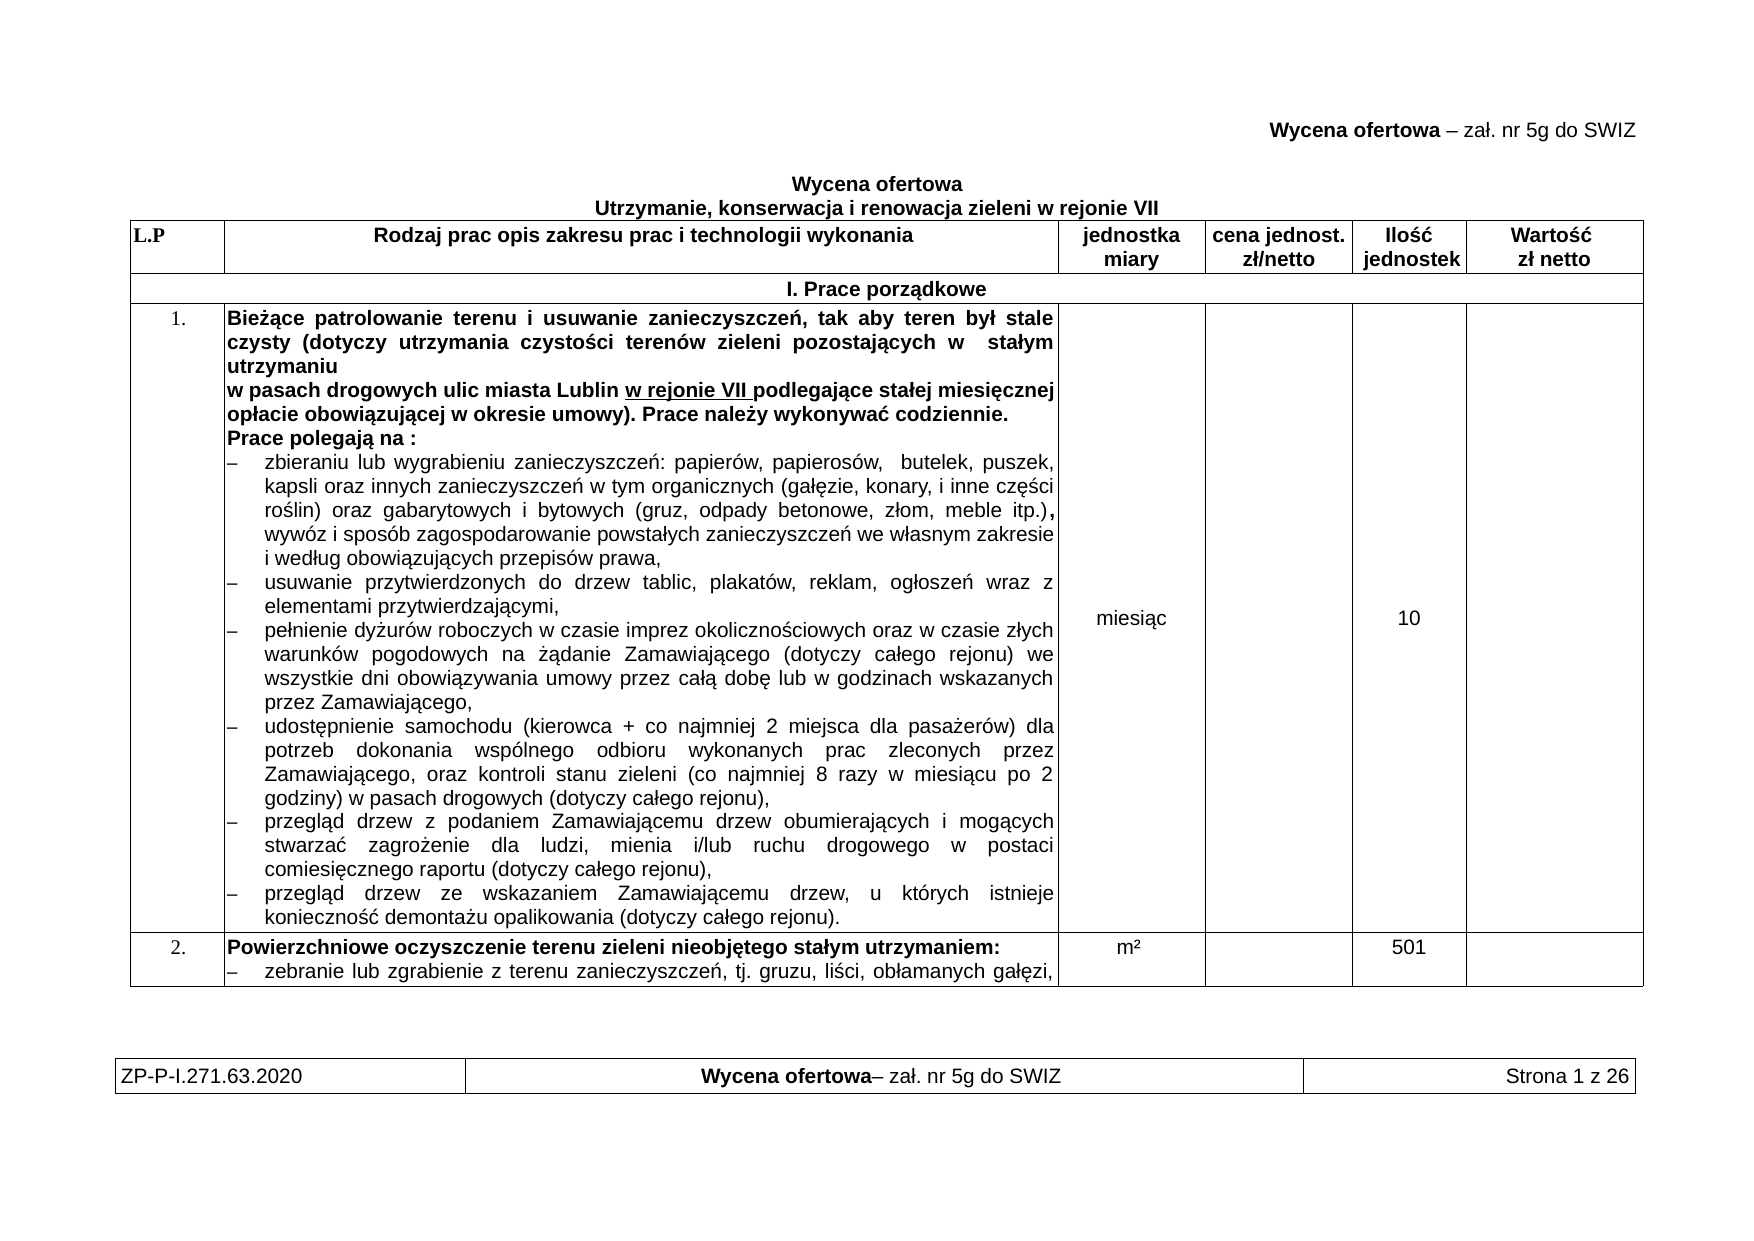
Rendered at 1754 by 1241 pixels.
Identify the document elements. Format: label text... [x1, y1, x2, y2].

table_header jednostka miary [1059, 221, 1205, 273]
table_cell Powierzchniowe oczyszczenie terenu zieleni nieobjętego stałym utrzymaniem: zebranie lub zgrabienie z terenu zanieczyszczeń, tj. gruzu, liści, obłamanych gałęzi, [225, 933, 1058, 986]
table_header Wartość zł netto [1467, 221, 1643, 273]
table_header L.P [131, 221, 224, 273]
table_header cena jednost. zł/netto [1206, 221, 1352, 273]
table_cell [1206, 304, 1352, 932]
text Utrzymanie, konserwacja i renowacja zieleni w rejonie VII [118, 196, 1636, 219]
table_cell [131, 933, 224, 986]
table_cell [1467, 304, 1643, 932]
table_cell I. Prace porządkowe [131, 274, 1643, 303]
table_cell [1206, 933, 1352, 986]
table_cell m² [1059, 933, 1205, 986]
table_header Ilość jednostek [1353, 221, 1466, 273]
table_cell 10 [1353, 304, 1466, 932]
table_header Rodzaj prac opis zakresu prac i technologii wykonania [225, 221, 1058, 273]
table_cell miesiąc [1059, 304, 1205, 932]
table_cell [1467, 933, 1643, 986]
text Wycena ofertowa [118, 172, 1636, 196]
table_cell 501 [1353, 933, 1466, 986]
table_cell [131, 304, 224, 932]
table_cell Bieżące patrolowanie terenu i usuwanie zanieczyszczeń, tak aby teren był stale czysty (dotyczy utrzymania czystości terenów zieleni pozostających w stałym utrzymaniu w pasach drogowych ulic miasta Lublin w rejonie VII podlegające stałej miesięcznej opłacie obowiązującej w okresie umowy). Prace należy wykonywać codziennie. Prace polegają na : zbieraniu lub wygrabieniu zanieczyszczeń: papierów, papierosów, butelek, puszek, kapsli oraz innych zanieczyszczeń w tym organicznych (gałęzie, konary, i inne części roślin) oraz gabarytowych i bytowych (gruz, odpady betonowe, złom, meble itp.), wywóz i sposób zagospodarowanie powstałych zanieczyszczeń we własnym zakresie i według obowiązujących przepisów prawa, usuwanie przytwierdzonych do drzew tablic, plakatów, reklam, ogłoszeń wraz z elementami przytwierdzającymi, pełnienie dyżurów roboczych w czasie imprez okolicznościowych oraz w czasie złych warunków pogodowych na żądanie Zamawiającego (dotyczy całego rejonu) we wszystkie dni obowiązywania umowy przez całą dobę lub w godzinach wskazanych przez Zamawiającego, udostępnienie samochodu (kierowca + co najmniej 2 miejsca dla pasażerów) dla potrzeb dokonania wspólnego odbioru wykonanych prac zleconych przez Zamawiającego, oraz kontroli stanu zieleni (co najmniej 8 razy w miesiącu po 2 godziny) w pasach drogowych (dotyczy całego rejonu), przegląd drzew z podaniem Zamawiającemu drzew obumierających i mogących stwarzać zagrożenie dla ludzi, mienia i/lub ruchu drogowego w postaci comiesięcznego raportu (dotyczy całego rejonu), przegląd drzew ze wskazaniem Zamawiającemu drzew, u których istnieje konieczność demontażu opalikowania (dotyczy całego rejonu). [225, 304, 1058, 932]
